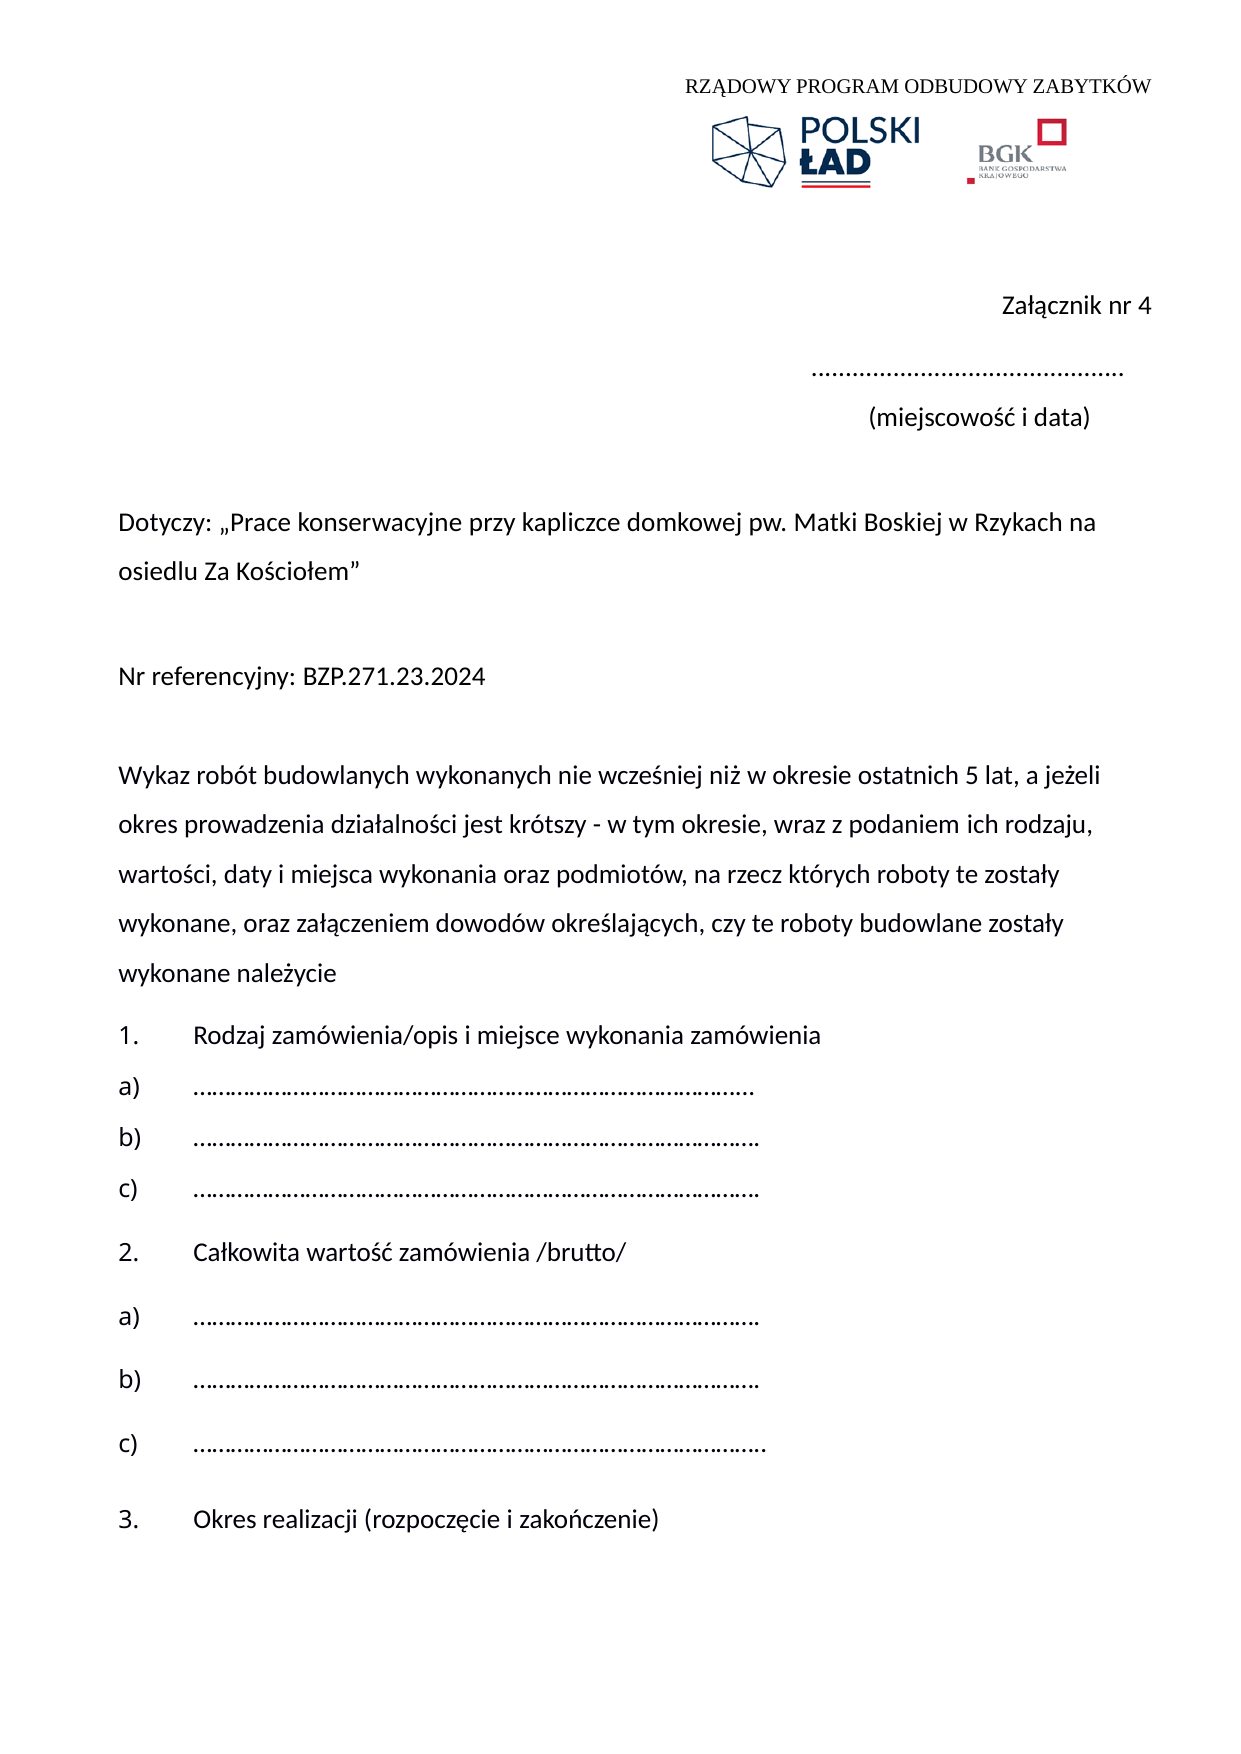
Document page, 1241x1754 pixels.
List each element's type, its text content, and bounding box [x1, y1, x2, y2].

text Dotyczy: „Prace konserwacyjne przy kapliczce domkowej pw. Matki Boskiej w Rzykach na osiedlu Za Kościołem” [118, 505, 1151, 587]
list Rodzaj zamówienia/opis i miejsce wykonania zamówienia [118, 1018, 1151, 1052]
picture [705, 106, 1075, 196]
list ………………………………………………………………………………. [118, 1171, 1151, 1205]
text Nr referencyjny: BZP.271.23.2024 [118, 659, 1151, 692]
list Całkowita wartość zamówienia /brutto/ [118, 1234, 1151, 1269]
list ………………………………………………………………………………. [118, 1298, 1151, 1332]
list Okres realizacji (rozpoczęcie i zakończenie) [118, 1501, 1151, 1535]
list ………………………………………………………………………………. [118, 1362, 1151, 1396]
list ………………………………………………………………………………. [118, 1120, 1151, 1154]
text Załącznik nr 4 [118, 288, 1152, 322]
text Wykaz robót budowlanych wykonanych nie wcześniej niż w okresie ostatnich 5 lat, a jeżeli okres prowadzenia działalności jest krótszy - w tym okresie, wraz z podaniem ich rodzaju, wartości, daty i miejsca wykonania oraz podmiotów, na rzecz których roboty te zostały wykonane, oraz załączeniem dowodów określających, czy te roboty budowlane zostały wykonane należycie [118, 758, 1151, 989]
text (miejscowość i data) [148, 400, 1152, 433]
text .............................................. [768, 351, 1152, 383]
list ……………………………………………………………………………….. [118, 1425, 1151, 1459]
list ……………………………………………………………………………... [118, 1069, 1151, 1103]
